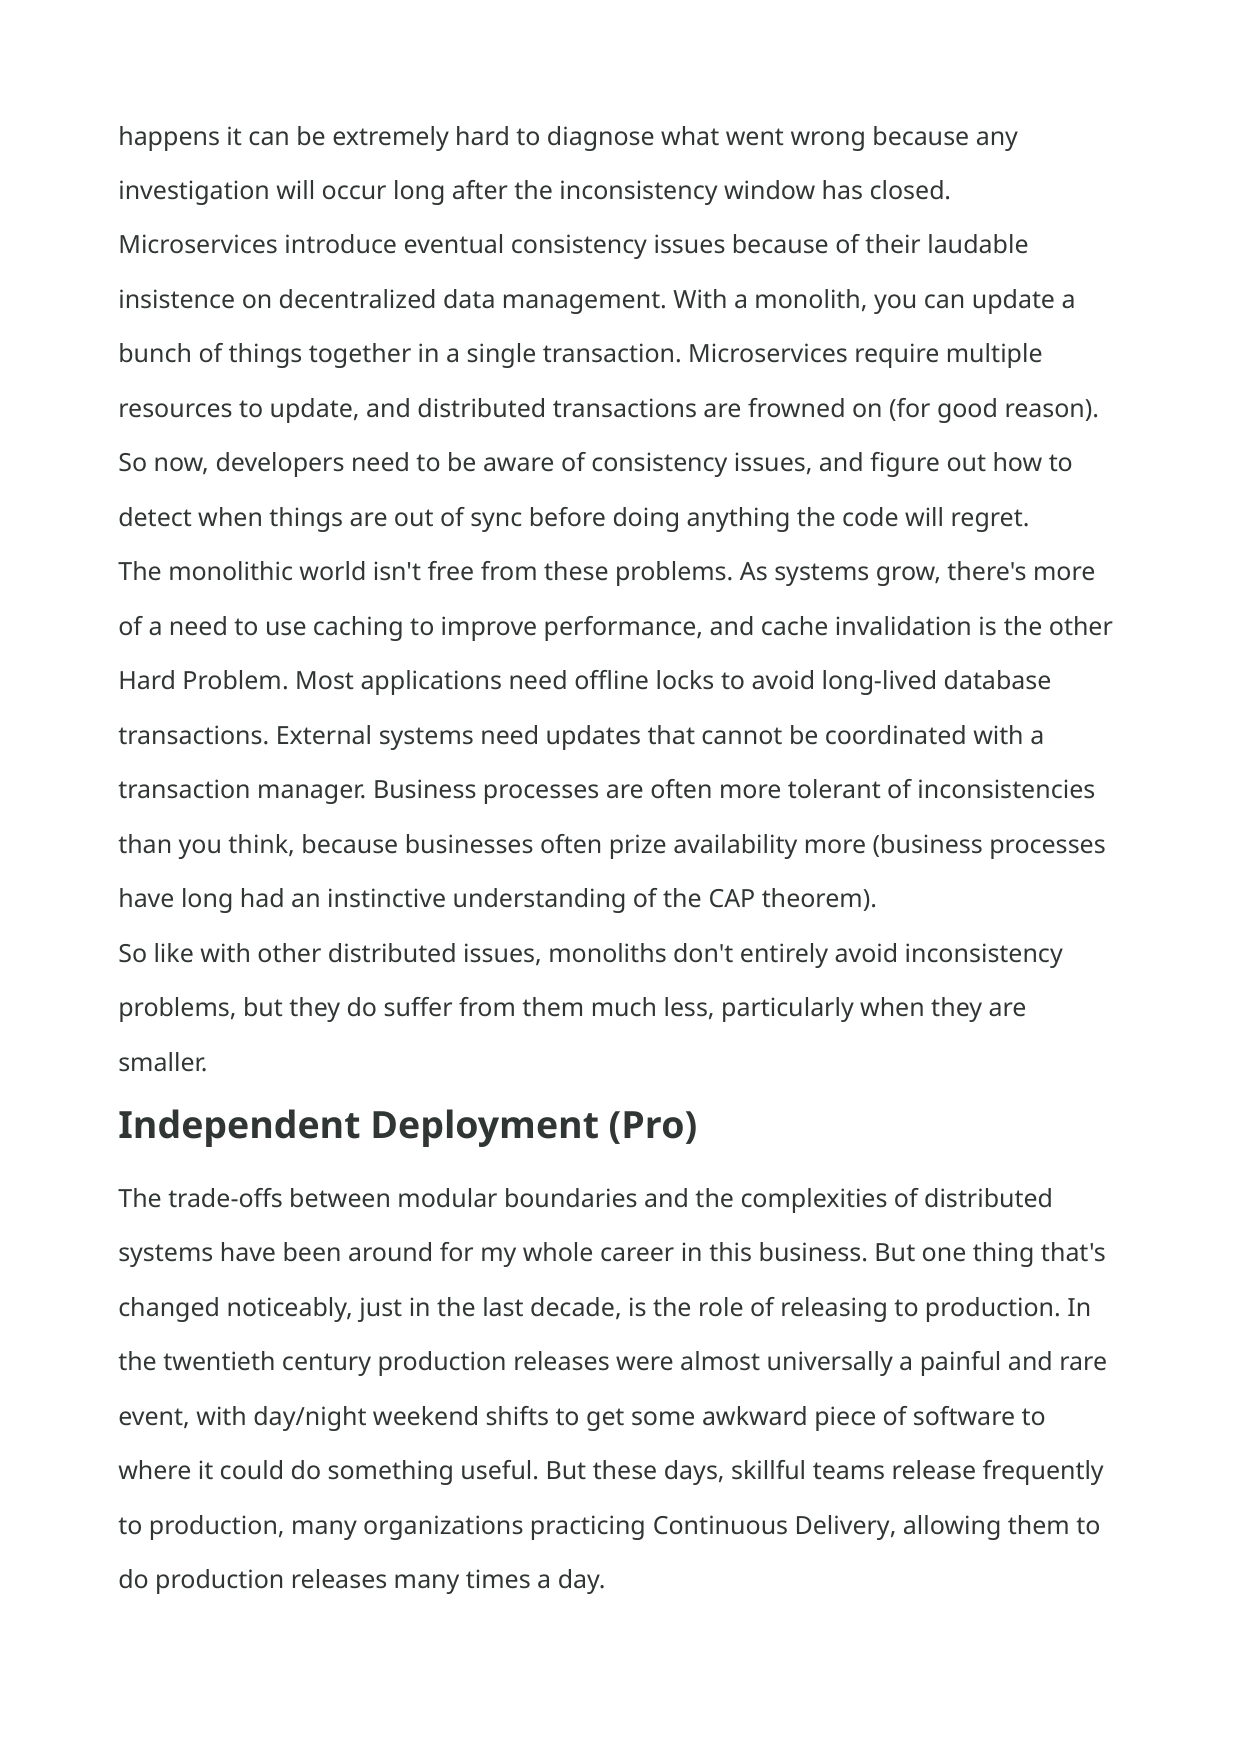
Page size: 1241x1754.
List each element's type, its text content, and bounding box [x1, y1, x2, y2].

text The trade-offs between modular boundaries and the complexities of distributed systems have been around for my whole career in this business. But one thing that's changed noticeably, just in the last decade, is the role of releasing to production. In the twentieth century production releases were almost universally a painful and rare event, with day/night weekend shifts to get some awkward piece of software to where it could do something useful. But these days, skillful teams release frequently to production, many organizations practicing Continuous Delivery, allowing them to do production releases many times a day. [118, 1180, 1122, 1596]
subtitle Independent Deployment (Pro) [118, 1099, 1122, 1150]
text So like with other distributed issues, monoliths don't entirely avoid inconsistency problems, but they do suffer from them much less, particularly when they are smaller. [118, 935, 1122, 1078]
text Microservices introduce eventual consistency issues because of their laudable insistence on decentralized data management. With a monolith, you can update a bunch of things together in a single transaction. Microservices require multiple resources to update, and distributed transactions are frowned on (for good reason). So now, developers need to be aware of consistency issues, and figure out how to detect when things are out of sync before doing anything the code will regret. [118, 227, 1122, 533]
text happens it can be extremely hard to diagnose what went wrong because any investigation will occur long after the inconsistency window has closed. [118, 118, 1122, 207]
text The monolithic world isn't free from these problems. As systems grow, there's more of a need to use caching to improve performance, and cache invalidation is the other Hard Problem. Most applications need offline locks to avoid long-lived database transactions. External systems need updates that cannot be coordinated with a transaction manager. Business processes are often more tolerant of inconsistencies than you think, because businesses often prize availability more (business processes have long had an instinctive understanding of the CAP theorem). [118, 554, 1122, 915]
